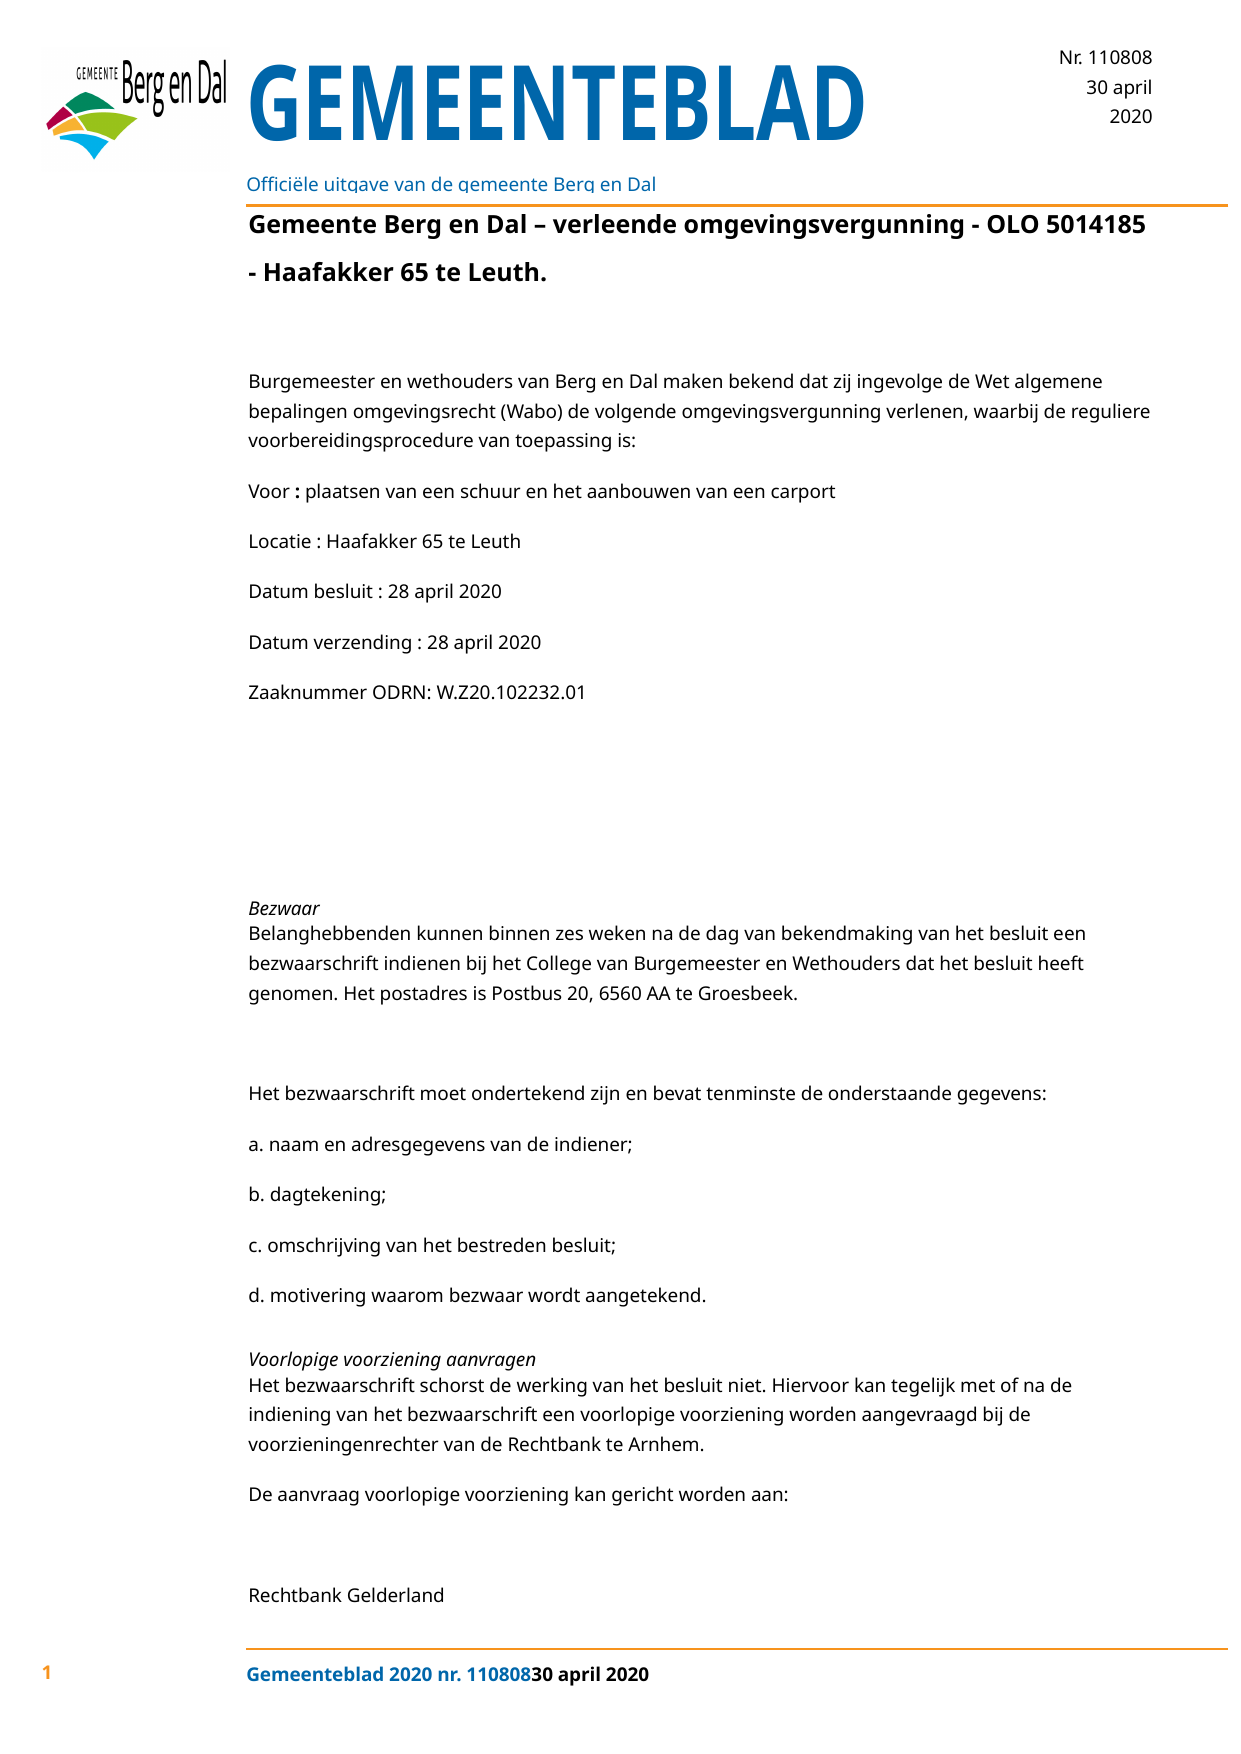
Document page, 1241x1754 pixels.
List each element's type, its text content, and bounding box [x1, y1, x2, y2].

text Voor : plaatsen van een schuur en het aanbouwen van een carport [248, 478, 1152, 504]
text Het bezwaarschrift schorst de werking van het besluit niet. Hiervoor kan tegelijk met of na de indiening van het bezwaarschrift een voorlopige voorziening worden aangevraagd bij de voorzieningenrechter van de Rechtbank te Arnhem. [248, 1372, 1152, 1457]
text Voorlopige voorziening aanvragen [248, 1346, 1152, 1372]
picture [41, 47, 231, 172]
text Burgemeester en wethouders van Berg en Dal maken bekend dat zij ingevolge de Wet algemene bepalingen omgevingsrecht (Wabo) de volgende omgevingsvergunning verlenen, waarbij de reguliere voorbereidingsprocedure van toepassing is: [248, 368, 1152, 453]
text d. motivering waarom bezwaar wordt aangetekend. [248, 1282, 1152, 1308]
text Gemeente Berg en Dal – verleende omgevingsvergunning - OLO 5014185 - Haafakker 65 te Leuth. [248, 207, 1152, 288]
text Het bezwaarschrift moet ondertekend zijn en bevat tenminste de onderstaande gegevens: [248, 1081, 1152, 1106]
text a. naam en adresgegevens van de indiener; [248, 1131, 1152, 1157]
text Datum verzending : 28 april 2020 [248, 629, 1152, 655]
text Bezwaar [248, 895, 1152, 921]
text Datum besluit : 28 april 2020 [248, 579, 1152, 604]
text Belanghebbenden kunnen binnen zes weken na de dag van bekendmaking van het besluit een bezwaarschrift indienen bij het College van Burgemeester en Wethouders dat het besluit heeft genomen. Het postadres is Postbus 20, 6560 AA te Groesbeek. [248, 921, 1152, 1005]
text b. dagtekening; [248, 1181, 1152, 1207]
text De aanvraag voorlopige voorziening kan gericht worden aan: [248, 1481, 1152, 1507]
text Locatie : Haafakker 65 te Leuth [248, 528, 1152, 554]
text c. omschrijving van het bestreden besluit; [248, 1232, 1152, 1257]
text Rechtbank Gelderland [248, 1582, 1152, 1608]
text Zaaknummer ODRN: W.Z20.102232.01 [248, 679, 1152, 705]
